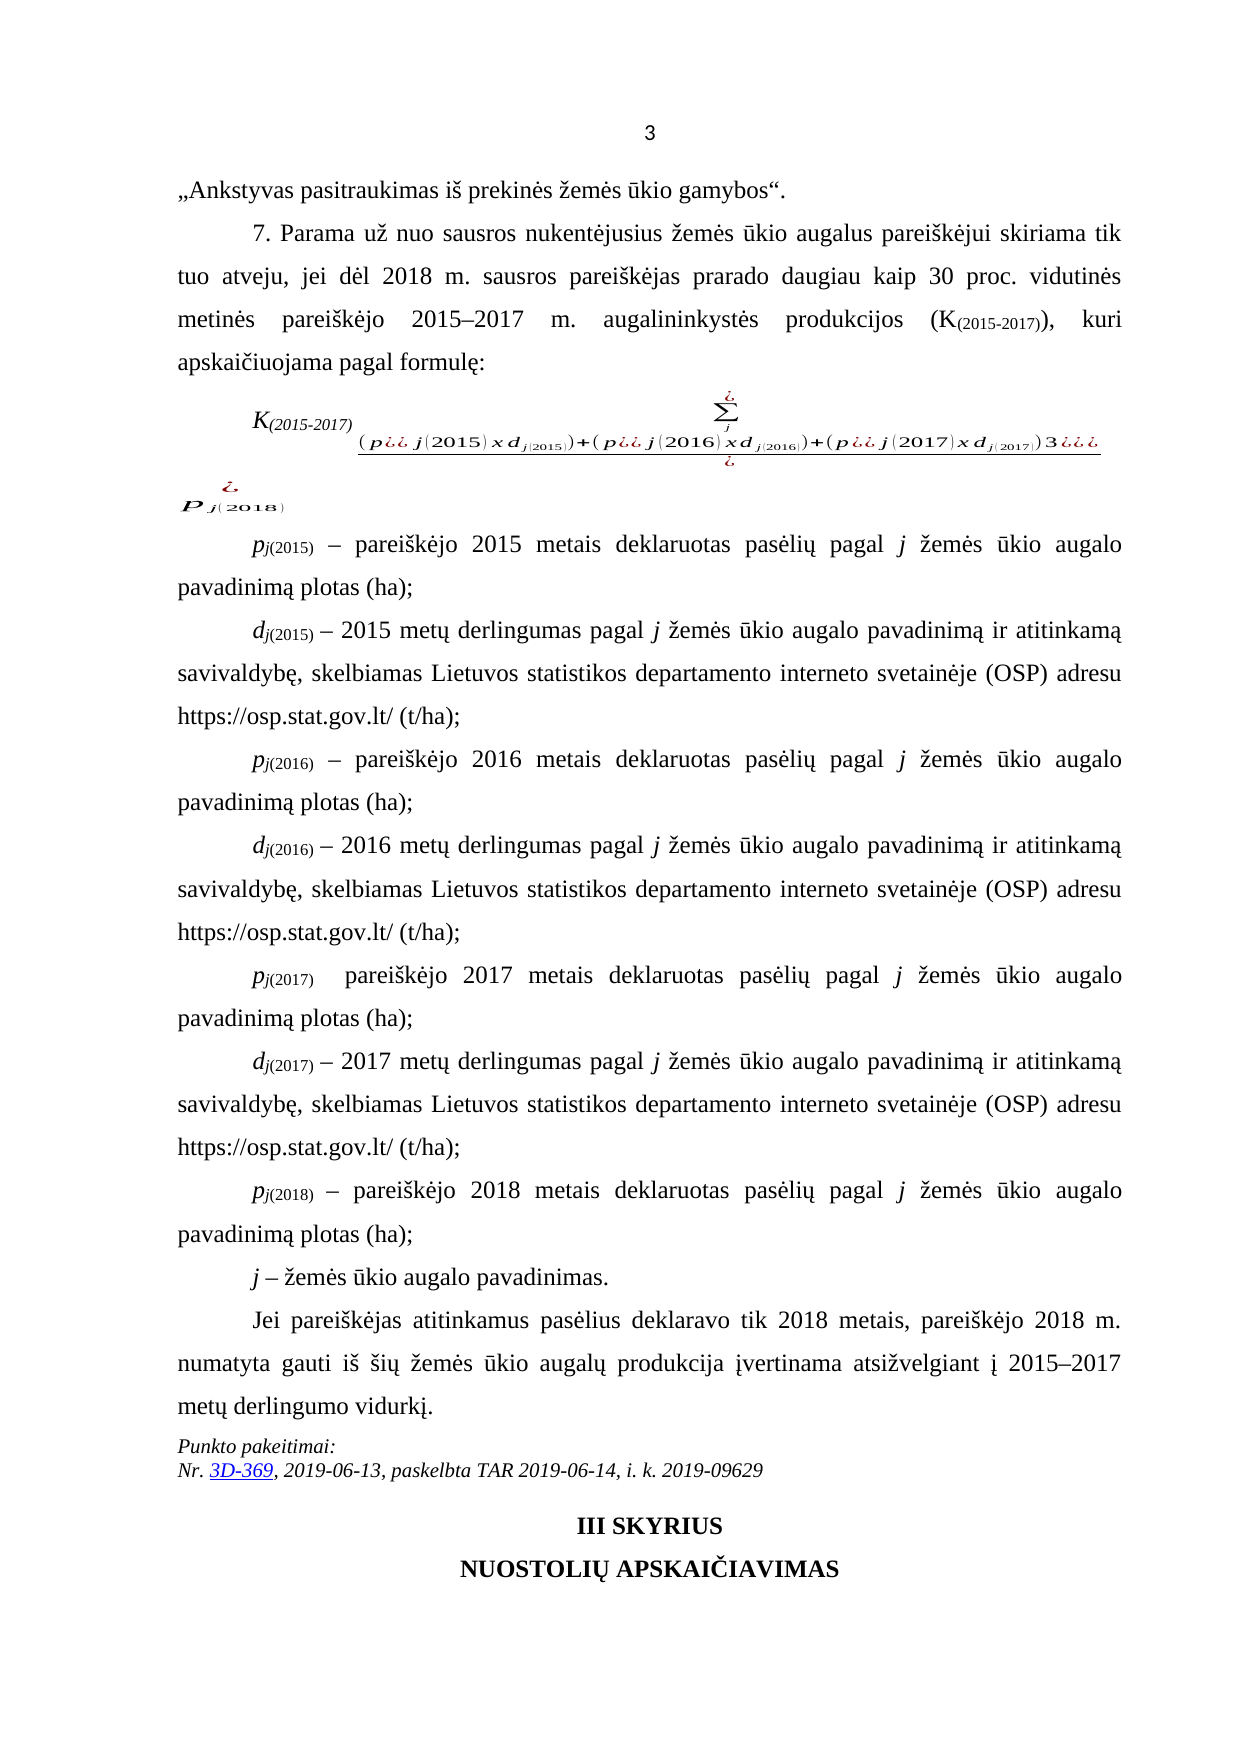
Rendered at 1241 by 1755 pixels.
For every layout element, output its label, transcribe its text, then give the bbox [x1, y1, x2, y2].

text Punkto pakeitimai: [177, 1434, 1122, 1458]
text pj(2018) – pareiškėjo 2018 metais deklaruotas pasėlių pagal j žemės ūkio augalo pavadinimą plotas (ha); [177, 1176, 1122, 1247]
text pj(2016) – pareiškėjo 2016 metais deklaruotas pasėlių pagal j žemės ūkio augalo pavadinimą plotas (ha); [177, 744, 1122, 816]
text 7. Parama už nuo sausros nukentėjusius žemės ūkio augalus pareiškėjui skiriama tik tuo atveju, jei dėl 2018 m. sausros pareiškėjas prarado daugiau kaip 30 proc. vidutinės metinės pareiškėjo 2015–2017 m. augalininkystės produkcijos (K(2015-2017)), kuri apskaičiuojama pagal formulę: [177, 218, 1122, 376]
text dj(2015) – 2015 metų derlingumas pagal j žemės ūkio augalo pavadinimą ir atitinkamą savivaldybę, skelbiamas Lietuvos statistikos departamento interneto svetainėje (OSP) adresu https://osp.stat.gov.lt/ (t/ha); [177, 615, 1122, 730]
text dj(2017) – 2017 metų derlingumas pagal j žemės ūkio augalo pavadinimą ir atitinkamą savivaldybę, skelbiamas Lietuvos statistikos departamento interneto svetainėje (OSP) adresu https://osp.stat.gov.lt/ (t/ha); [177, 1046, 1122, 1161]
text j – žemės ūkio augalo pavadinimas. [177, 1262, 1122, 1291]
text Nr. 3D-369, 2019-06-13, paskelbta TAR 2019-06-14, i. k. 2019-09629 [177, 1458, 1122, 1482]
text pj(2015) – pareiškėjo 2015 metais deklaruotas pasėlių pagal j žemės ūkio augalo pavadinimą plotas (ha); [177, 529, 1122, 601]
text „Ankstyvas pasitraukimas iš prekinės žemės ūkio gamybos“. [177, 175, 1122, 204]
text Jei pareiškėjas atitinkamus pasėlius deklaravo tik 2018 metais, pareiškėjo 2018 m. numatyta gauti iš šių žemės ūkio augalų produkcija įvertinama atsižvelgiant į 2015–2017 metų derlingumo vidurkį. [177, 1305, 1122, 1420]
text K(2015-2017) [177, 391, 1122, 514]
text dj(2016) – 2016 metų derlingumas pagal j žemės ūkio augalo pavadinimą ir atitinkamą savivaldybę, skelbiamas Lietuvos statistikos departamento interneto svetainėje (OSP) adresu https://osp.stat.gov.lt/ (t/ha); [177, 831, 1122, 946]
text III SKYRIUS [177, 1511, 1122, 1540]
text NUOSTOLIŲ APSKAIČIAVIMAS [177, 1554, 1122, 1583]
text pj(2017) pareiškėjo 2017 metais deklaruotas pasėlių pagal j žemės ūkio augalo pavadinimą plotas (ha); [177, 960, 1122, 1032]
